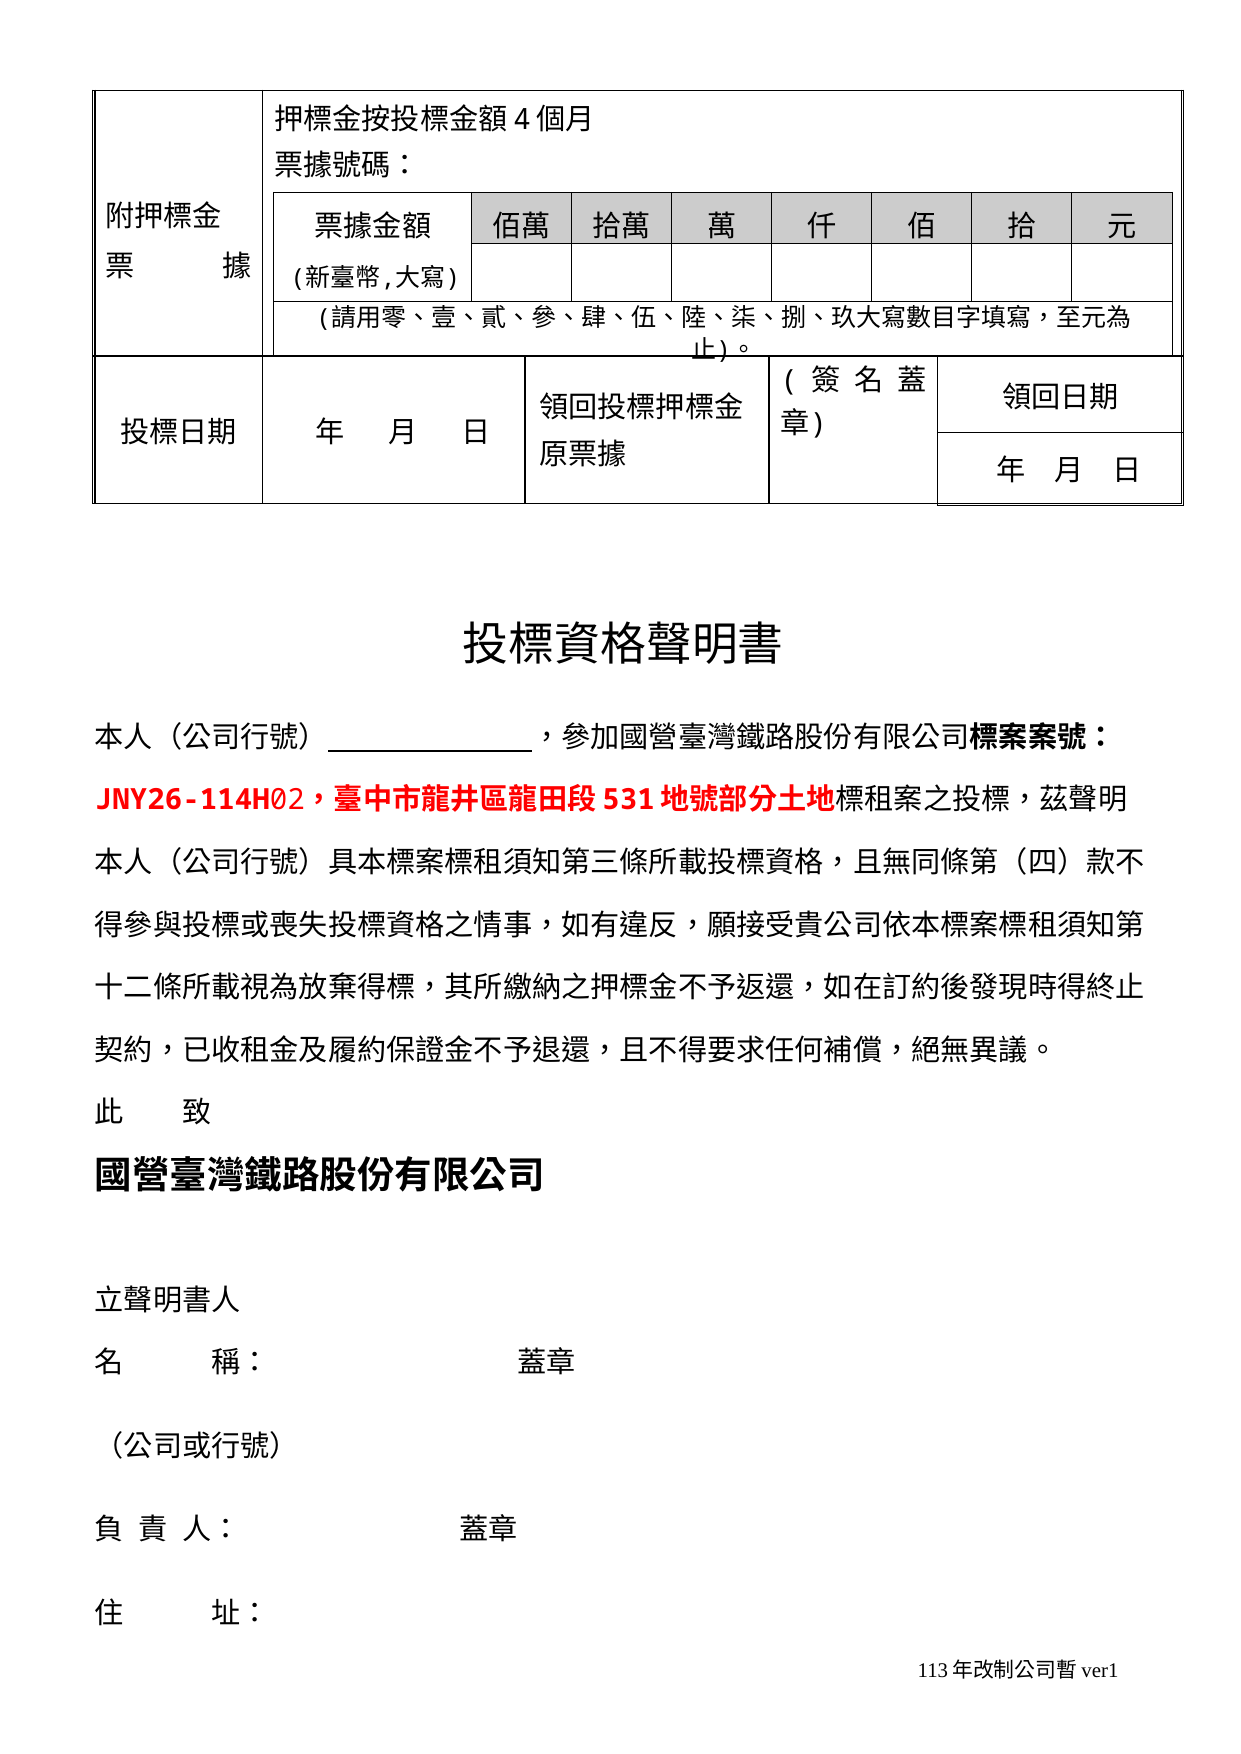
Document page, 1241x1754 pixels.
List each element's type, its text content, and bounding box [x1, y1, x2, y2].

table_cell (請用零、壹、貳、參、肆、伍、陸、柒、捌、玖大寫數目字填寫，至元為止)。 [274, 302, 1172, 355]
table_cell 年 月 日 [938, 433, 1181, 502]
table_cell [972, 244, 1071, 301]
table_header 佰 [872, 193, 971, 243]
table_header 拾萬 [572, 193, 671, 243]
table_header 佰萬 [472, 193, 571, 243]
table_header 票據金額 (新臺幣,大寫) [274, 193, 471, 301]
text （公司或行號） [94, 1402, 1152, 1464]
table_cell [672, 244, 771, 301]
text 住 址： [94, 1569, 1152, 1631]
text 投標資格聲明書 [94, 568, 1152, 693]
table_cell [572, 244, 671, 301]
table_cell [772, 244, 871, 301]
table_cell 領回投標押標金 原票據 [526, 357, 768, 502]
text 本人（公司行號） ，參加國營臺灣鐵路股份有限公司標案案號：JNY26-114H02，臺中市龍井區龍田段531地號部分土地標租案之投標，茲聲明本人（公司行號）具本標案標租須知第三條所載投標資格，且無同條第（四）款不得參與投標或喪失投標資格之情事，如有違反，願接受貴公司依本標案標租須知第十二條所載視為放棄得標，其所繳納之押標金不予返還，如在訂約後發現時得終止契約，已收租金及履約保證金不予退還，且不得要求任何補償，絕無異議。 [94, 693, 1152, 1068]
text 名 稱： 蓋章 [94, 1318, 1152, 1381]
text 負 責 人： 蓋章 [94, 1485, 1152, 1548]
table_cell [1072, 244, 1172, 301]
table_cell (簽名蓋章) [770, 357, 937, 502]
table_header 拾 [972, 193, 1071, 243]
text 此 致 [94, 1068, 1152, 1131]
table_header 萬 [672, 193, 771, 243]
table_cell 領回日期 [938, 357, 1181, 432]
text 立聲明書人 [94, 1256, 1152, 1318]
table_cell 押標金按投標金額4個月 票據號碼： [263, 91, 1181, 355]
table_cell 投標日期 [96, 357, 262, 502]
table_cell [472, 244, 571, 301]
table_header 元 [1072, 193, 1172, 243]
table_cell 附押標金 票 據 [96, 91, 262, 355]
table_header 仟 [772, 193, 871, 243]
table_cell [872, 244, 971, 301]
table_cell 年 月 日 [263, 357, 524, 502]
text 國營臺灣鐵路股份有限公司 [94, 1131, 1152, 1193]
